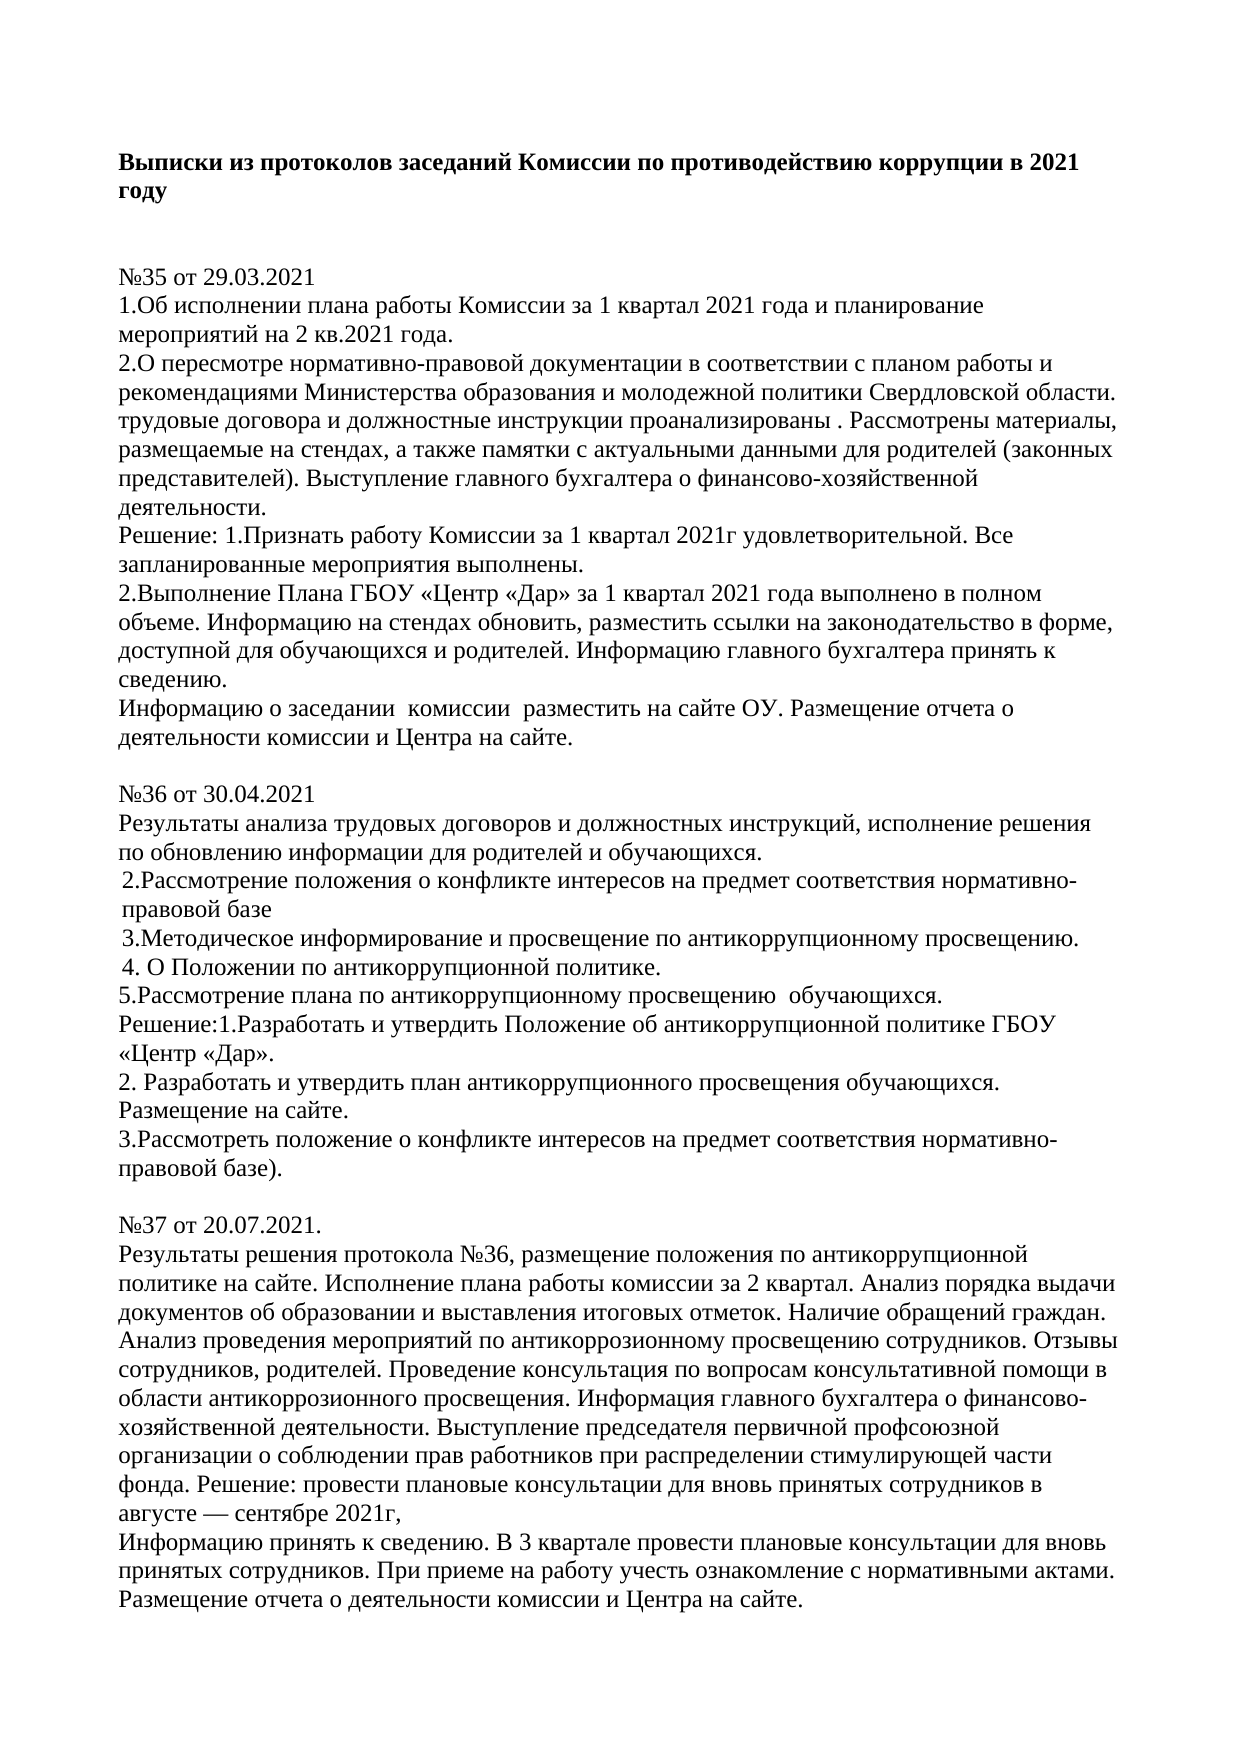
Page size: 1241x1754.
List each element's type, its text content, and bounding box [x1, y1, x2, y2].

text 3.Методическое информирование и просвещение по антикоррупционному просвещению. [122, 923, 1122, 952]
text Результаты решения протокола №36, размещение положения по антикоррупционной политике на сайте. Исполнение плана работы комиссии за 2 квартал. Анализ порядка выдачи документов об образовании и выставления итоговых отметок. Наличие обращений граждан. Анализ проведения мероприятий по антикоррозионному просвещению сотрудников. Отзывы сотрудников, родителей. Проведение консультация по вопросам консультативной помощи в области антикоррозионного просвещения. Информация главного бухгалтера о финансово-хозяйственной деятельности. Выступление председателя первичной профсоюзной организации о соблюдении прав работников при распределении стимулирующей части фонда. Решение: провести плановые консультации для вновь принятых сотрудников в августе — сентябре 2021г, [118, 1239, 1122, 1527]
text №35 от 29.03.2021 [118, 262, 1122, 291]
text 1.Об исполнении плана работы Комиссии за 1 квартал 2021 года и планирование мероприятий на 2 кв.2021 года. [118, 291, 1122, 348]
text 2.Выполнение Плана ГБОУ «Центр «Дар» за 1 квартал 2021 года выполнено в полном объеме. Информацию на стендах обновить, разместить ссылки на законодательство в форме, доступной для обучающихся и родителей. Информацию главного бухгалтера принять к сведению. [118, 578, 1122, 693]
text №37 от 20.07.2021. [118, 1211, 1122, 1239]
text 2.О пересмотре нормативно-правовой документации в соответствии с планом работы и рекомендациями Министерства образования и молодежной политики Свердловской области. трудовые договора и должностные инструкции проанализированы . Рассмотрены материалы, размещаемые на стендах, а также памятки с актуальными данными для родителей (законных представителей). Выступление главного бухгалтера о финансово-хозяйственной деятельности. [118, 348, 1122, 521]
text Решение: 1.Признать работу Комиссии за 1 квартал 2021г удовлетворительной. Все запланированные мероприятия выполнены. [118, 521, 1122, 578]
text 2. Разработать и утвердить план антикоррупционного просвещения обучающихся. Размещение на сайте. [118, 1067, 1122, 1124]
text Информацию принять к сведению. В 3 квартале провести плановые консультации для вновь принятых сотрудников. При приеме на работу учесть ознакомление с нормативными актами. Размещение отчета о деятельности комиссии и Центра на сайте. [118, 1527, 1122, 1613]
text Информацию о заседании комиссии разместить на сайте ОУ. Размещение отчета о деятельности комиссии и Центра на сайте. [118, 693, 1122, 751]
text №36 от 30.04.2021 [118, 779, 1122, 808]
text 2.Рассмотрение положения о конфликте интересов на предмет соответствия нормативно-правовой базе [122, 866, 1122, 923]
text 5.Рассмотрение плана по антикоррупционному просвещению обучающихся. Решение:1.Разработать и утвердить Положение об антикоррупционной политике ГБОУ «Центр «Дар». [118, 981, 1122, 1067]
text 3.Рассмотреть положение о конфликте интересов на предмет соответствия нормативно-правовой базе). [118, 1124, 1122, 1182]
text Результаты анализа трудовых договоров и должностных инструкций, исполнение решения по обновлению информации для родителей и обучающихся. [118, 808, 1122, 866]
text Выписки из протоколов заседаний Комиссии по противодействию коррупции в 2021 году [118, 147, 1122, 204]
text 4. О Положении по антикоррупционной политике. [122, 952, 1122, 981]
